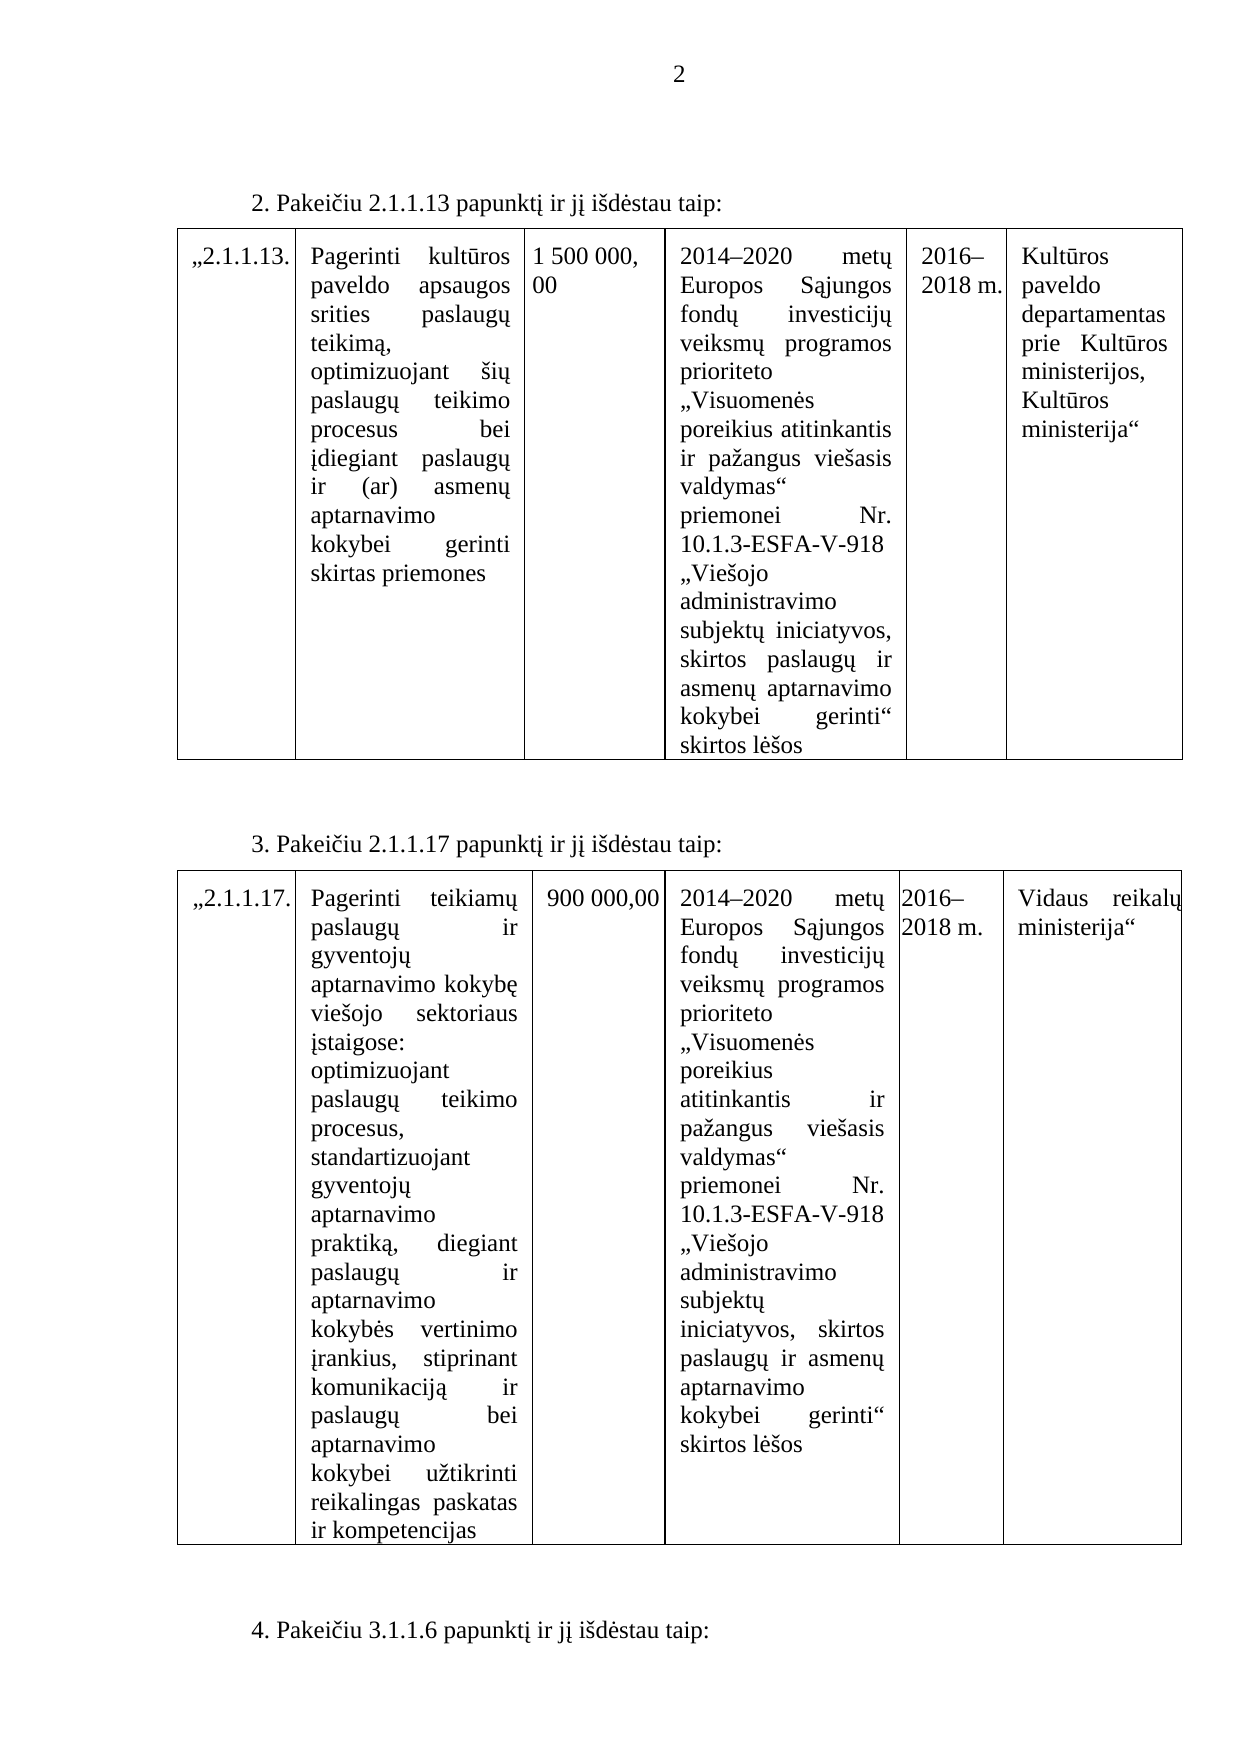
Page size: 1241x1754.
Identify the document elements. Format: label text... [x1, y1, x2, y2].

table_header 2016–2018 m. [907, 229, 1006, 759]
text 4. Pakeičiu 3.1.1.6 papunktį ir jį išdėstau taip: [177, 1615, 1181, 1644]
table_header 2016–2018 m. [900, 871, 1003, 1544]
table_header Vidaus reikalų ministerija“ [1004, 871, 1181, 1544]
table_header „2.1.1.17. [178, 871, 295, 1544]
table_header 1 500 000,00 [525, 229, 664, 759]
table_header 2014–2020 metų Europos Sąjungos fondų investicijų veiksmų programos prioriteto „Visuomenės poreikius atitinkantis ir pažangus viešasis valdymas“ priemonei Nr. 10.1.3-ESFA-V-918 „Viešojo administravimo subjektų iniciatyvos, skirtos paslaugų ir asmenų aptarnavimo kokybei gerinti“ skirtos lėšos [666, 871, 899, 1544]
table_header 900 000,00 [533, 871, 664, 1544]
table_header Pagerinti teikiamų paslaugų ir gyventojų aptarnavimo kokybę viešojo sektoriaus įstaigose: optimizuojant paslaugų teikimo procesus, standartizuojant gyventojų aptarnavimo praktiką, diegiant paslaugų ir aptarnavimo kokybės vertinimo įrankius, stiprinant komunikaciją ir paslaugų bei aptarnavimo kokybei užtikrinti reikalingas paskatas ir kompetencijas [296, 871, 532, 1544]
table_header Pagerinti kultūros paveldo apsaugos srities paslaugų teikimą, optimizuojant šių paslaugų teikimo procesus bei įdiegiant paslaugų ir (ar) asmenų aptarnavimo kokybei gerinti skirtas priemones [296, 229, 524, 759]
table_header 2014–2020 metų Europos Sąjungos fondų investicijų veiksmų programos prioriteto „Visuomenės poreikius atitinkantis ir pažangus viešasis valdymas“ priemonei Nr. 10.1.3-ESFA-V-918 „Viešojo administravimo subjektų iniciatyvos, skirtos paslaugų ir asmenų aptarnavimo kokybei gerinti“ skirtos lėšos [666, 229, 906, 759]
table_header Kultūros paveldo departamentas prie Kultūros ministerijos, Kultūros ministerija“ [1007, 229, 1182, 759]
text 2. Pakeičiu 2.1.1.13 papunktį ir jį išdėstau taip: [177, 188, 1181, 216]
table_header „2.1.1.13. [178, 229, 295, 759]
text 3. Pakeičiu 2.1.1.17 papunktį ir jį išdėstau taip: [177, 829, 1181, 858]
